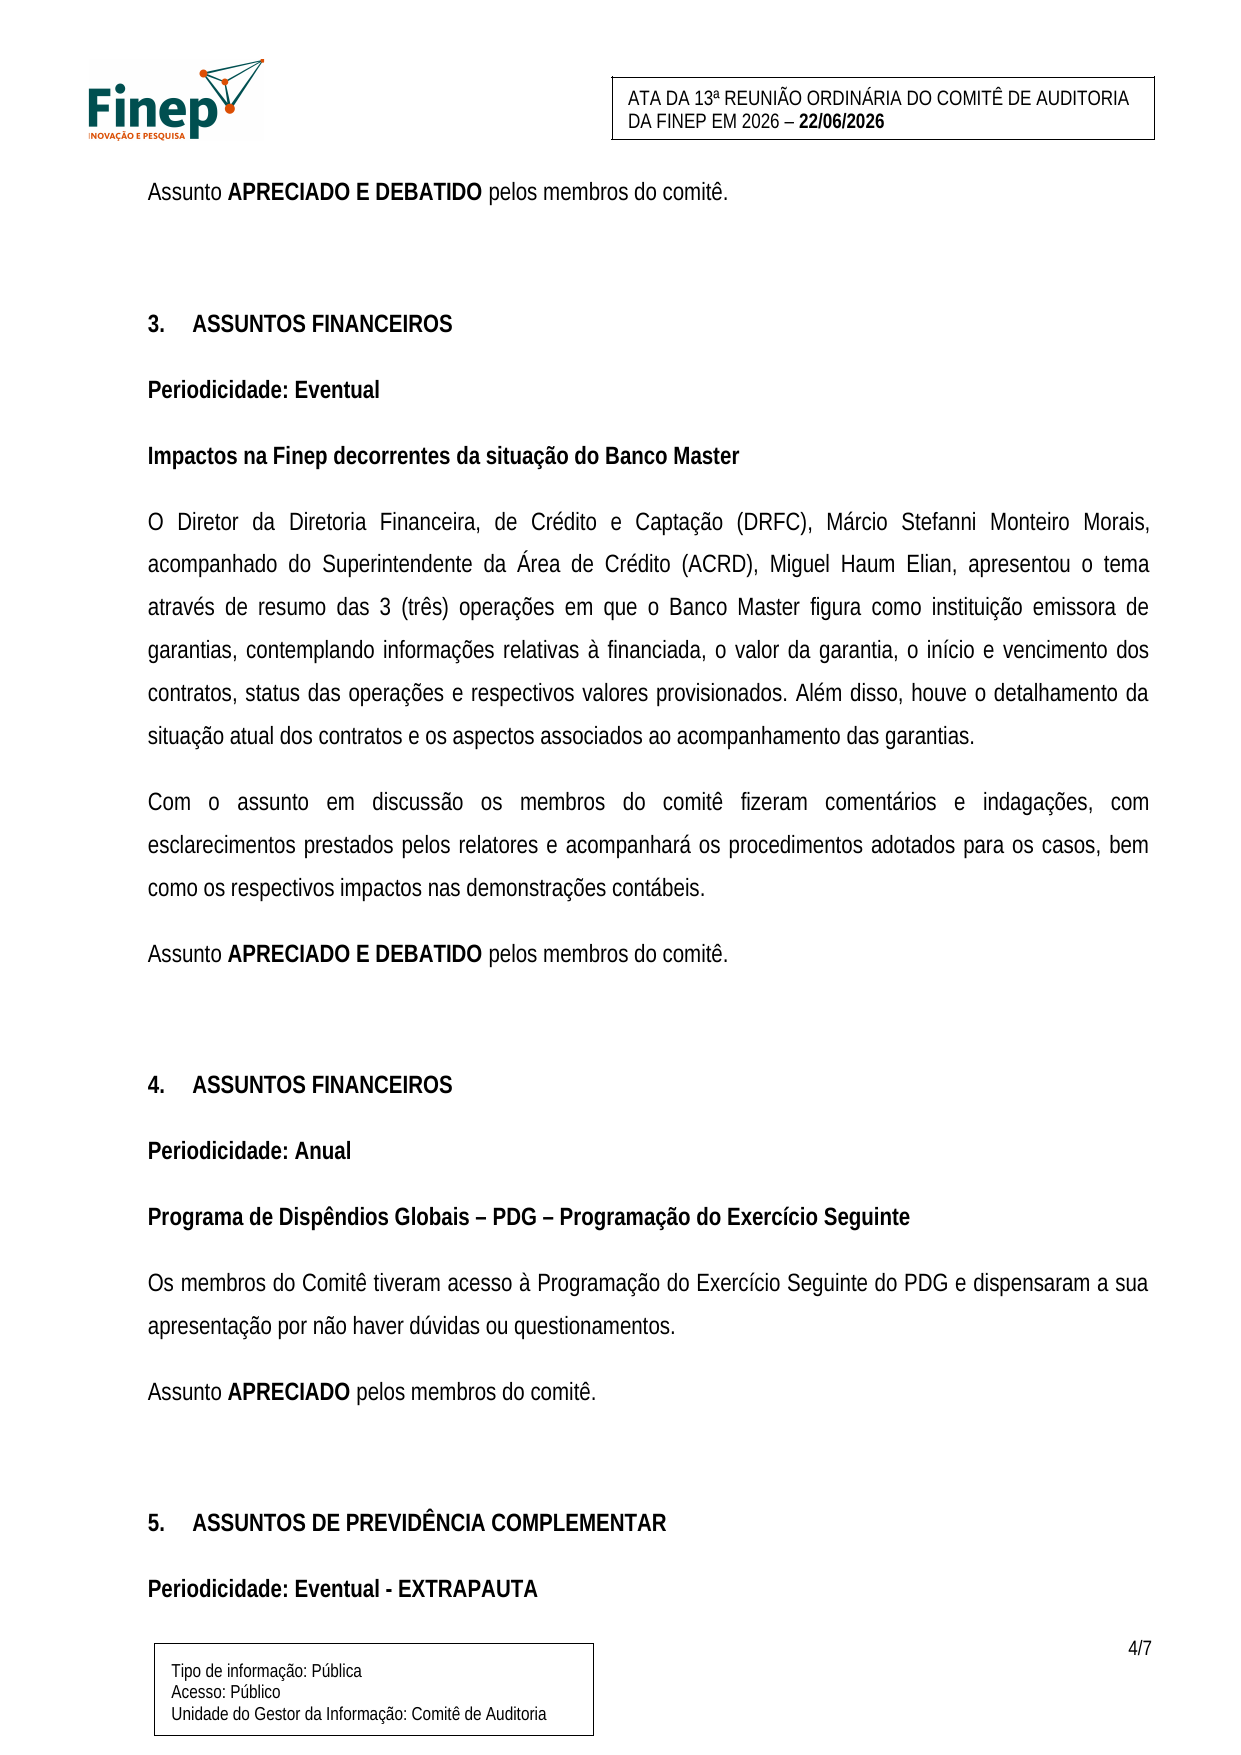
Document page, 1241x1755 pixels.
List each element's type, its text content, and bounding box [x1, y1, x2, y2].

list ASSUNTOS FINANCEIROS [148, 309, 1152, 338]
text Periodicidade: Eventual - EXTRAPAUTA [148, 1574, 1152, 1603]
text Impactos na Finep decorrentes da situação do Banco Master [148, 441, 1152, 469]
text Assunto APRECIADO E DEBATIDO pelos membros do comitê. [148, 177, 1152, 206]
text Assunto APRECIADO E DEBATIDO pelos membros do comitê. [148, 938, 1152, 967]
text Periodicidade: Eventual [148, 375, 1152, 403]
text Programa de Dispêndios Globais – PDG – Programação do Exercício Seguinte [148, 1202, 1152, 1231]
text Assunto APRECIADO pelos membros do comitê. [148, 1376, 1152, 1405]
text Periodicidade: Anual [148, 1136, 1152, 1165]
text O Diretor da Diretoria Financeira, de Crédito e Captação (DRFC), Márcio Stefanni Monteiro Morais, acompanhado do Superintendente da Área de Crédito (ACRD), Miguel Haum Elian, apresentou o tema através de resumo das 3 (três) operações em que o Banco Master figura como instituição emissora de garantias, contemplando informações relativas à financiada, o valor da garantia, o início e vencimento dos contratos, status das operações e respectivos valores provisionados. Além disso, houve o detalhamento da situação atual dos contratos e os aspectos associados ao acompanhamento das garantias. [148, 506, 1152, 750]
text Os membros do Comitê tiveram acesso à Programação do Exercício Seguinte do PDG e dispensaram a sua apresentação por não haver dúvidas ou questionamentos. [148, 1268, 1152, 1339]
text Com o assunto em discussão os membros do comitê fizeram comentários e indagações, com esclarecimentos prestados pelos relatores e acompanhará os procedimentos adotados para os casos, bem como os respectivos impactos nas demonstrações contábeis. [148, 787, 1152, 901]
list ASSUNTOS FINANCEIROS [148, 1070, 1152, 1099]
list ASSUNTOS DE PREVIDÊNCIA COMPLEMENTAR [148, 1508, 1152, 1537]
